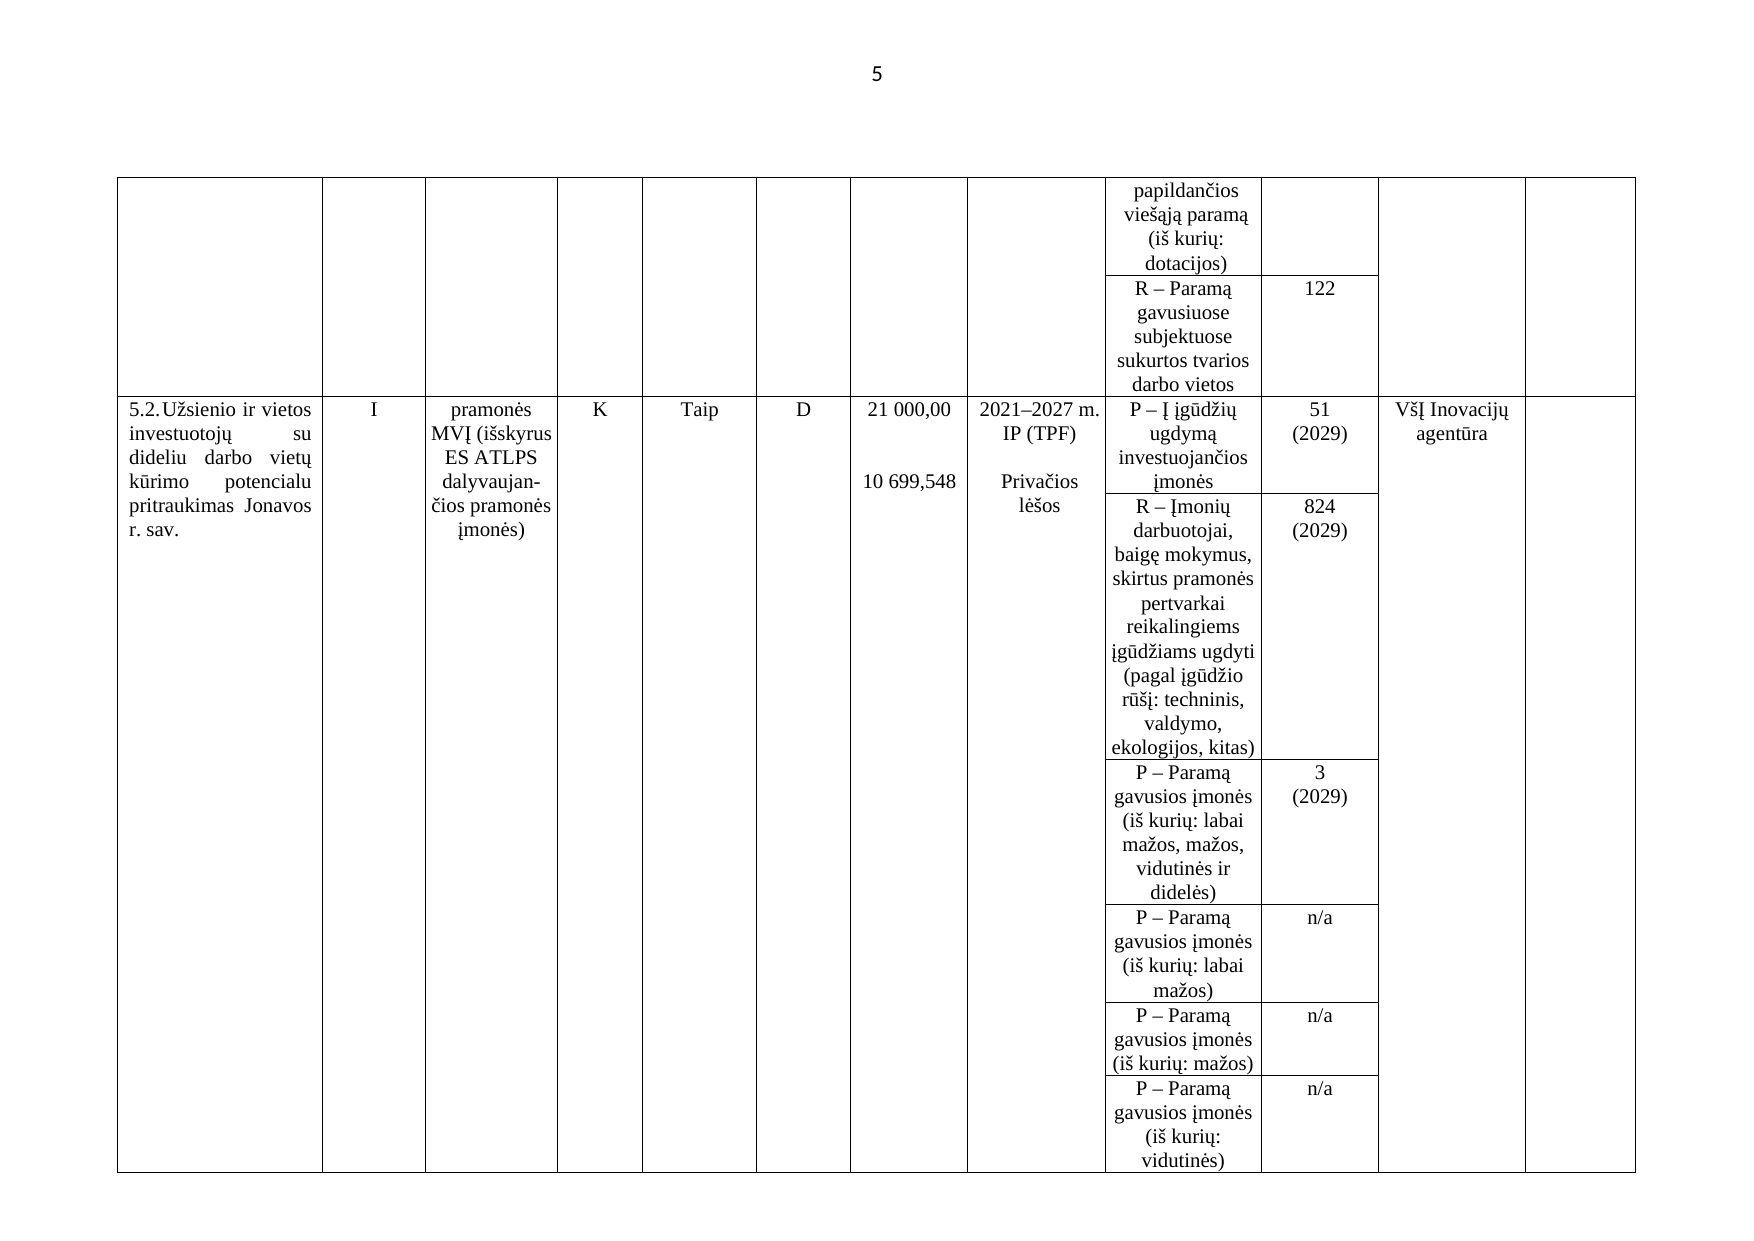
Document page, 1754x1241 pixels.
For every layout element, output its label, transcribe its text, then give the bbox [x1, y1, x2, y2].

table_cell [757, 178, 850, 396]
table_cell [558, 178, 642, 396]
table_cell papildančios viešąją paramą (iš kurių: dotacijos) [1106, 178, 1261, 274]
table_cell 2021–2027 m. IP (TPF) Privačios lėšos [968, 397, 1105, 1172]
table_cell [1379, 178, 1525, 396]
table_cell P – Paramą gavusios įmonės (iš kurių: vidutinės) [1106, 1076, 1261, 1172]
table_cell [426, 178, 557, 396]
table_cell I [323, 397, 425, 1172]
table_cell n/a [1262, 905, 1378, 1002]
table_cell R – Įmonių darbuotojai, baigę mokymus, skirtus pramonės pertvarkai reikalingiems įgūdžiams ugdyti (pagal įgūdžio rūšį: techninis, valdymo, ekologijos, kitas) [1106, 494, 1261, 759]
table_cell P – Paramą gavusios įmonės (iš kurių: mažos) [1106, 1003, 1261, 1075]
table_cell 5.2. Užsienio ir vietos investuotojų su dideliu darbo vietų kūrimo potencialu pritraukimas Jonavos r. sav. [118, 397, 322, 1172]
table_cell n/a [1262, 1076, 1378, 1172]
table_cell pramonės MVĮ (išskyrus ES ATLPS dalyvaujan-čios pramonės įmonės) [426, 397, 557, 1172]
table_cell P – Paramą gavusios įmonės (iš kurių: labai mažos) [1106, 905, 1261, 1002]
table_cell 122 [1262, 276, 1378, 396]
table_cell 824 (2029) [1262, 494, 1378, 759]
table_cell R – Paramą gavusiuose subjektuose sukurtos tvarios darbo vietos [1106, 276, 1261, 396]
table_cell K [558, 397, 642, 1172]
table_cell [1526, 397, 1635, 1172]
table_cell [851, 178, 967, 396]
table_cell [118, 178, 322, 396]
table_cell [643, 178, 756, 396]
table_cell [1262, 178, 1378, 274]
table_cell n/a [1262, 1003, 1378, 1075]
table_cell 21 000,00 10 699,548 [851, 397, 967, 1172]
table_cell VšĮ Inovacijų agentūra [1379, 397, 1525, 1172]
table_cell Taip [643, 397, 756, 1172]
table_cell [968, 178, 1105, 396]
table_cell [323, 178, 425, 396]
table_cell 3 (2029) [1262, 760, 1378, 904]
table_cell P – Į įgūdžių ugdymą investuojančios įmonės [1106, 397, 1261, 493]
table_cell 51 (2029) [1262, 397, 1378, 493]
table_cell [1526, 178, 1635, 396]
table_cell P – Paramą gavusios įmonės (iš kurių: labai mažos, mažos, vidutinės ir didelės) [1106, 760, 1261, 904]
table_cell D [757, 397, 850, 1172]
